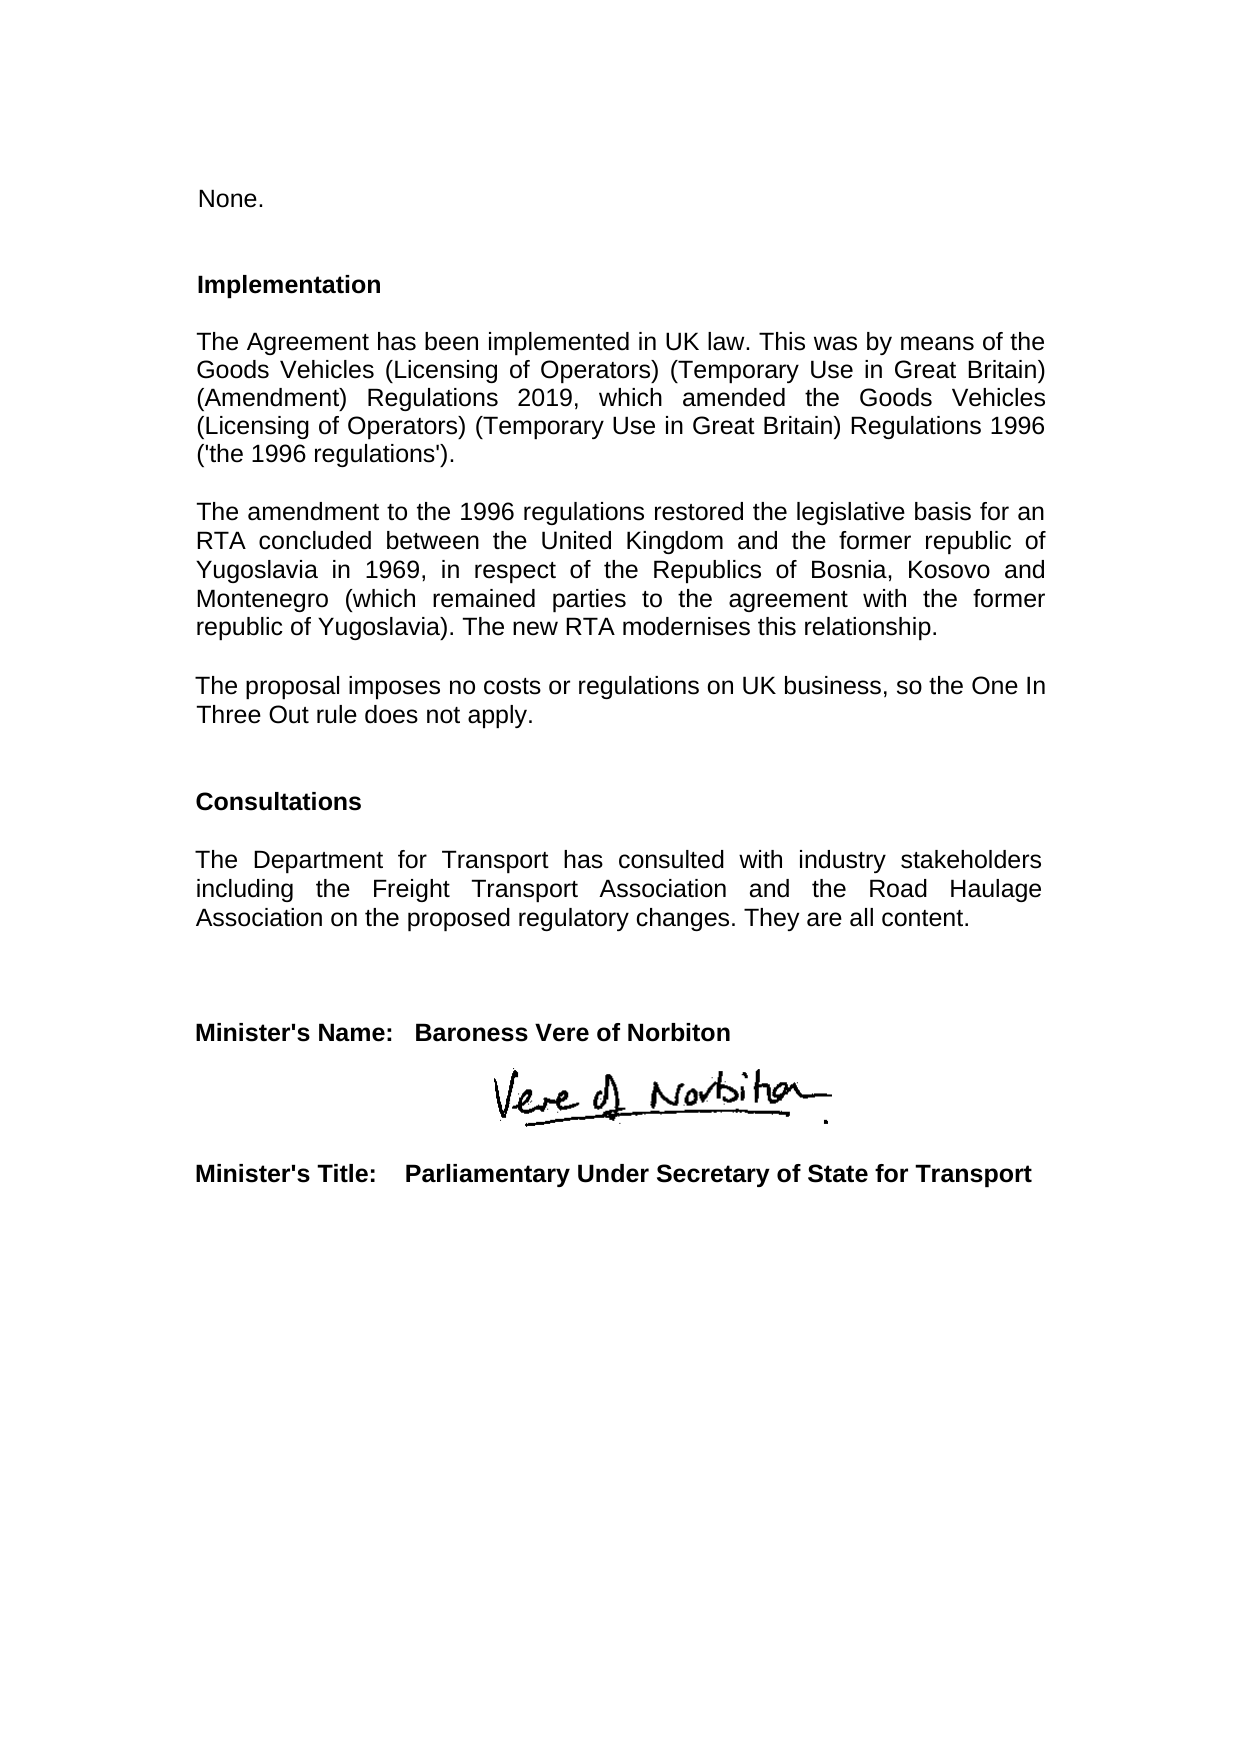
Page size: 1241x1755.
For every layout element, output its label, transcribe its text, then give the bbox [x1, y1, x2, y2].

subtitle Implementation [197, 270, 1066, 299]
text The Department for Transport has consulted with industry stakeholders including the Freight Transport Association and the Road Haulage Association on the proposed regulatory changes. They are all content. [195, 845, 1044, 932]
text None. [198, 184, 1066, 213]
subtitle Consultations [195, 787, 1066, 816]
text The Agreement has been implemented in UK law. This was by means of the Goods Vehicles (Licensing of Operators) (Temporary Use in Great Britain) (Amendment) Regulations 2019, which amended the Goods Vehicles (Licensing of Operators) (Temporary Use in Great Britain) Regulations 1996 ('the 1996 regulations'). [196, 328, 1047, 468]
text Minister's Title: Parliamentary Under Secretary of State for Transport [195, 1159, 1066, 1188]
text The proposal imposes no costs or regulations on UK business, so the One In Three Out rule does not apply. [195, 671, 1066, 728]
text The amendment to the 1996 regulations restored the legislative basis for an RTA concluded between the United Kingdom and the former republic of Yugoslavia in 1969, in respect of the Republics of Bosnia, Kosovo and Montenegro (which remained parties to the agreement with the former republic of Yugoslavia). The new RTA modernises this relationship. [196, 497, 1047, 641]
subtitle Minister's Name: Baroness Vere of Norbiton [195, 1018, 1066, 1047]
